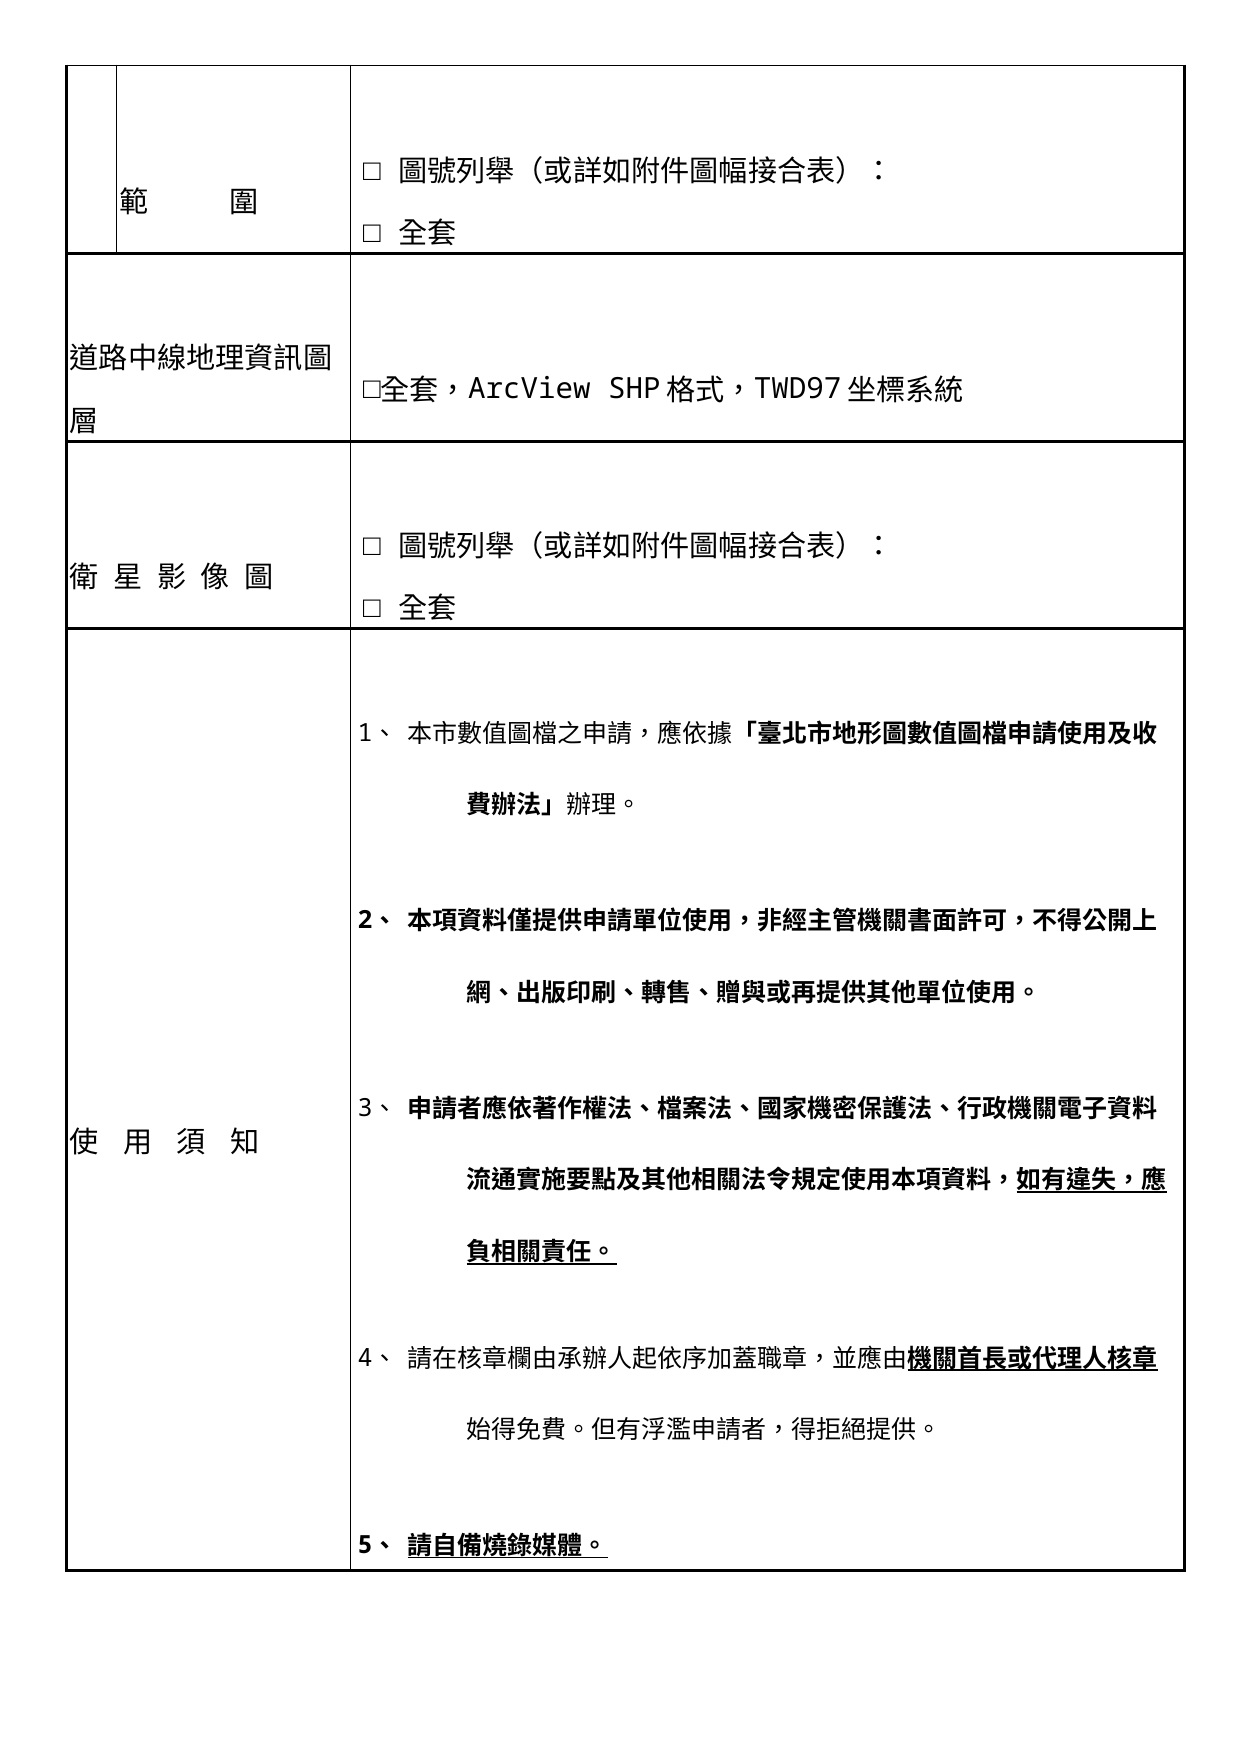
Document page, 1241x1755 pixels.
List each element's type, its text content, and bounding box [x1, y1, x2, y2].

table_cell 範圍 [117, 66, 350, 252]
table_cell □ 圖號列舉（或詳如附件圖幅接合表）： □ 全套 [351, 443, 1183, 627]
table_cell 道路中線地理資訊圖層 [68, 255, 350, 439]
table_cell 使用須知 [68, 630, 350, 1569]
table_cell 本市數值圖檔之申請，應依據「臺北市地形圖數值圖檔申請使用及收費辦法」辦理。 本項資料僅提供申請單位使用，非經主管機關書面許可，不得公開上網、出版印刷、轉售、贈與或再提供其他單位使用。 申請者應依著作權法、檔案法、國家機密保護法、行政機關電子資料流通實施要點及其他相關法令規定使用本項資料，如有違失，應負相關責任。 請在核章欄由承辦人起依序加蓋職章，並應由機關首長或代理人核章始得免費。但有浮濫申請者，得拒絕提供。 請自備燒錄媒體。 [351, 630, 1183, 1569]
table_cell □全套，ArcView SHP格式，TWD97坐標系統 [351, 255, 1183, 439]
table_cell 衛星影像圖 [68, 443, 350, 627]
table_cell □ 圖號列舉（或詳如附件圖幅接合表）： □ 全套 [351, 66, 1183, 252]
table_cell [68, 66, 116, 252]
